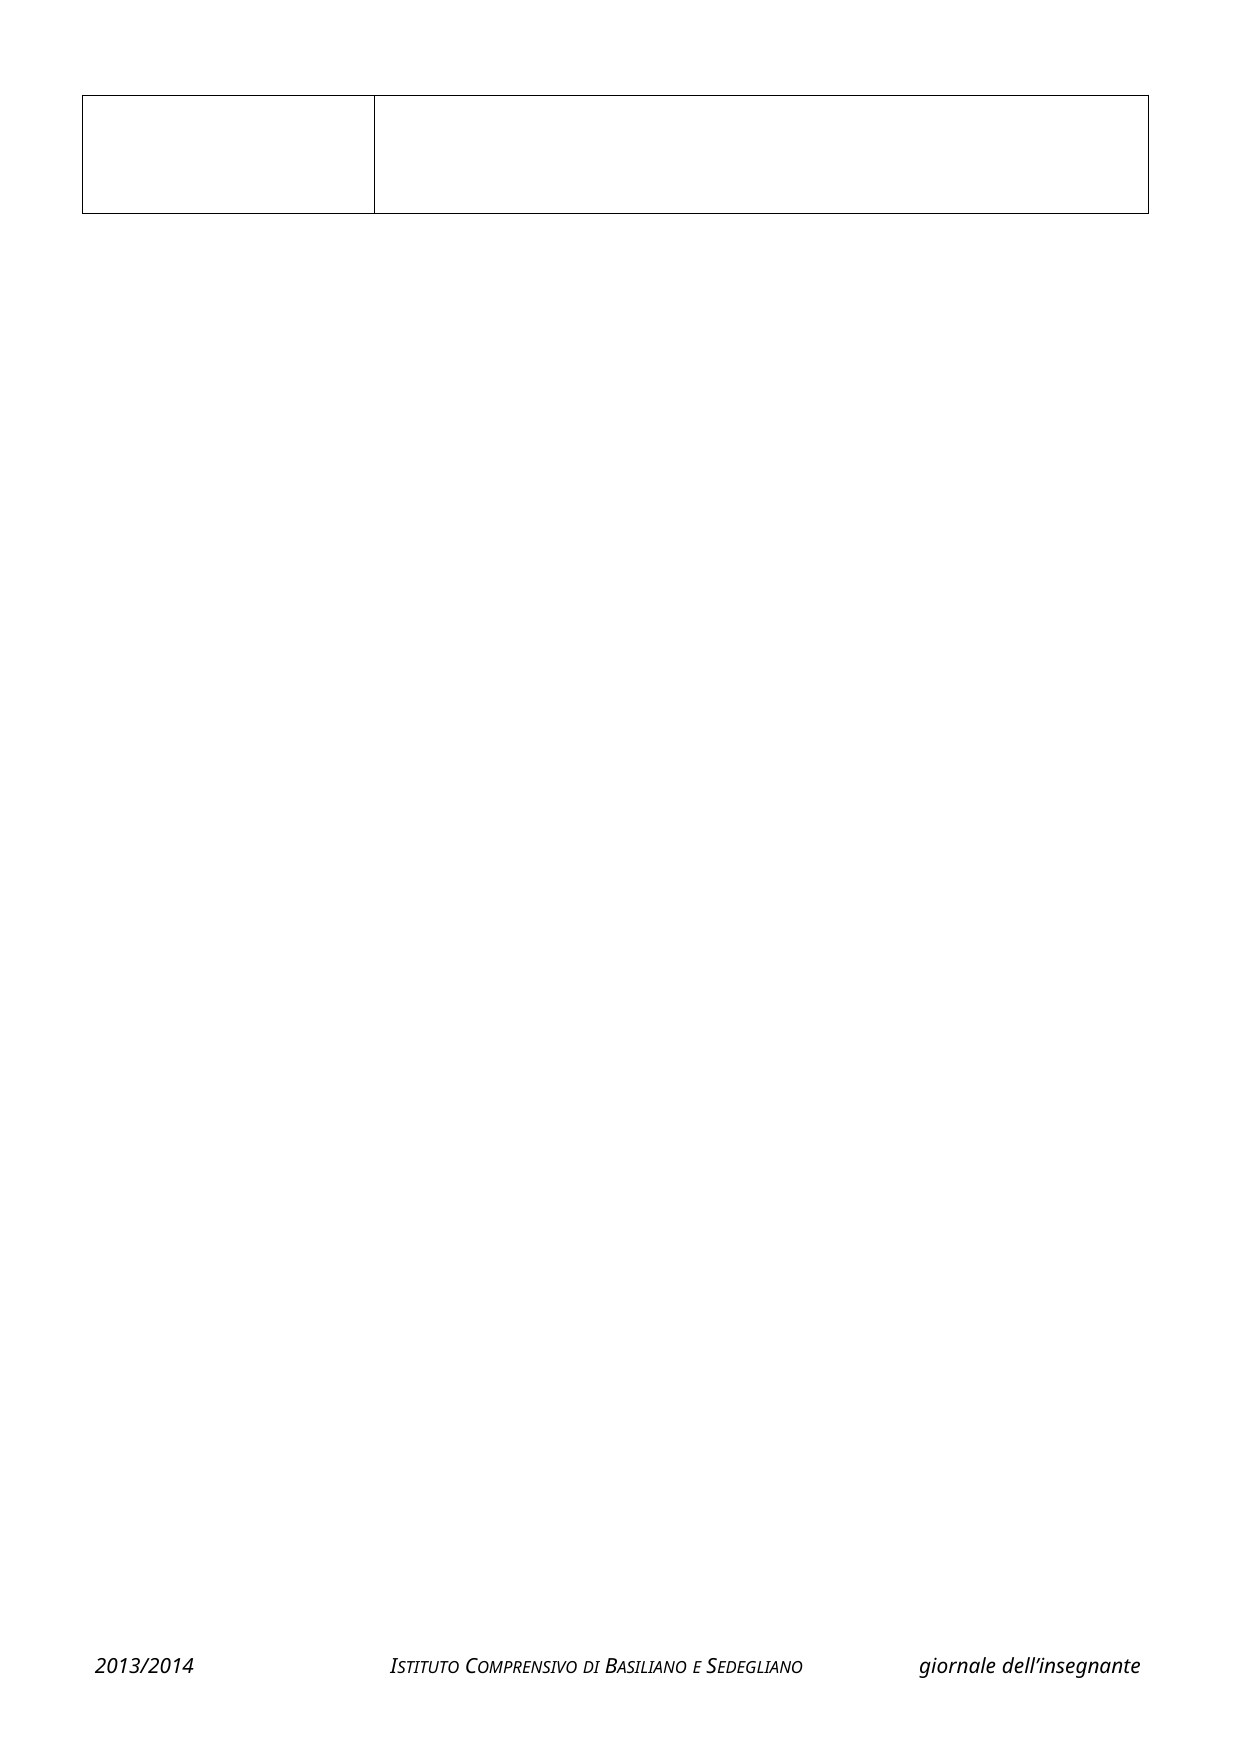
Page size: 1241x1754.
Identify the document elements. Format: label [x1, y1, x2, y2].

table_cell [375, 96, 1148, 213]
table_cell [83, 96, 374, 213]
